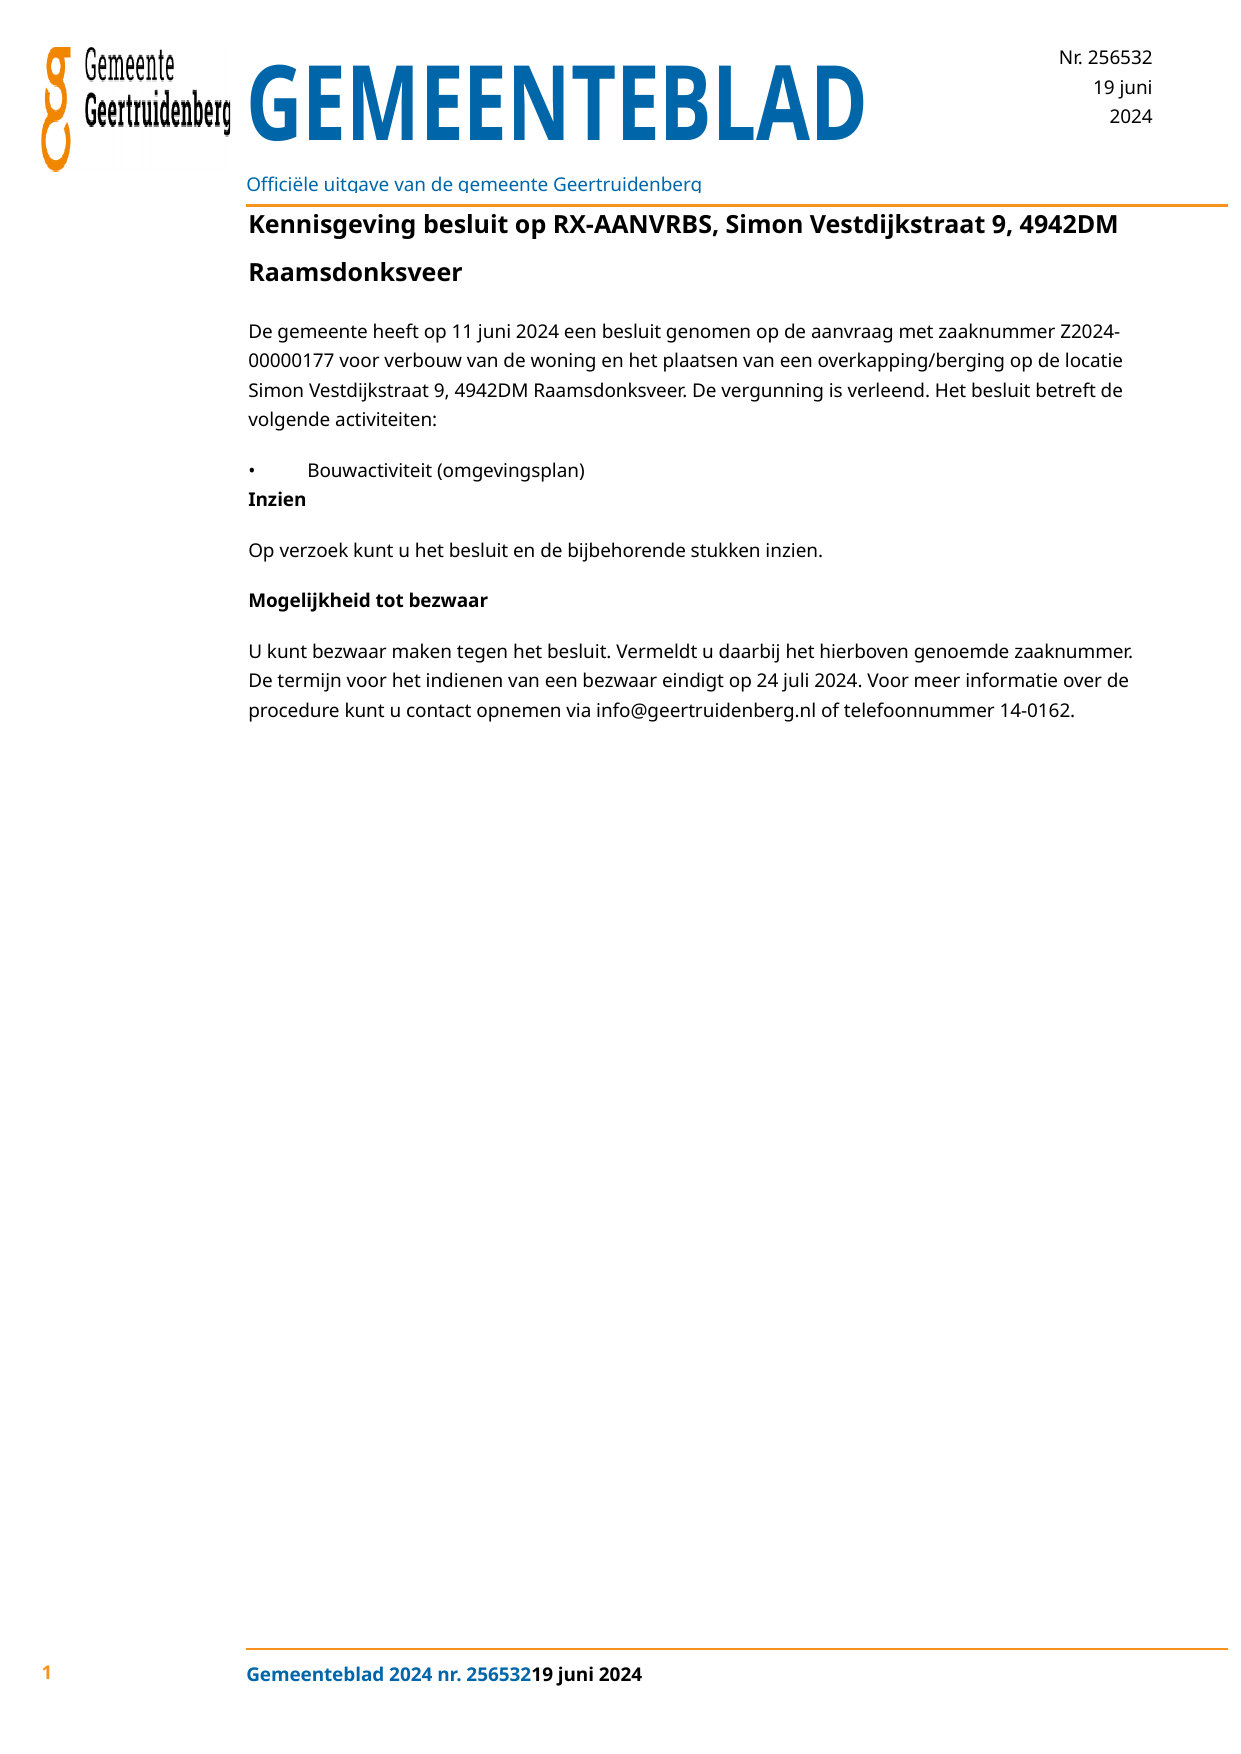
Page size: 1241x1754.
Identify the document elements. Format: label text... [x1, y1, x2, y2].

text Op verzoek kunt u het besluit en de bijbehorende stukken inzien. [248, 537, 1152, 563]
text Inzien [248, 487, 1152, 512]
list Bouwactiviteit (omgevingsplan) [248, 457, 1152, 483]
picture [41, 47, 231, 172]
text U kunt bezwaar maken tegen het besluit. Vermeldt u daarbij het hierboven genoemde zaaknummer. De termijn voor het indienen van een bezwaar eindigt op 24 juli 2024. Voor meer informatie over de procedure kunt u contact opnemen via info@geertruidenberg.nl of telefoonnummer 14-0162. [248, 638, 1152, 723]
text Kennisgeving besluit op RX-AANVRBS, Simon Vestdijkstraat 9, 4942DM Raamsdonksveer [248, 207, 1152, 288]
text Mogelijkheid tot bezwaar [248, 587, 1152, 613]
text De gemeente heeft op 11 juni 2024 een besluit genomen op de aanvraag met zaaknummer Z2024-00000177 voor verbouw van de woning en het plaatsen van een overkapping/berging op de locatie Simon Vestdijkstraat 9, 4942DM Raamsdonksveer. De vergunning is verleend. Het besluit betreft de volgende activiteiten: [248, 318, 1152, 432]
